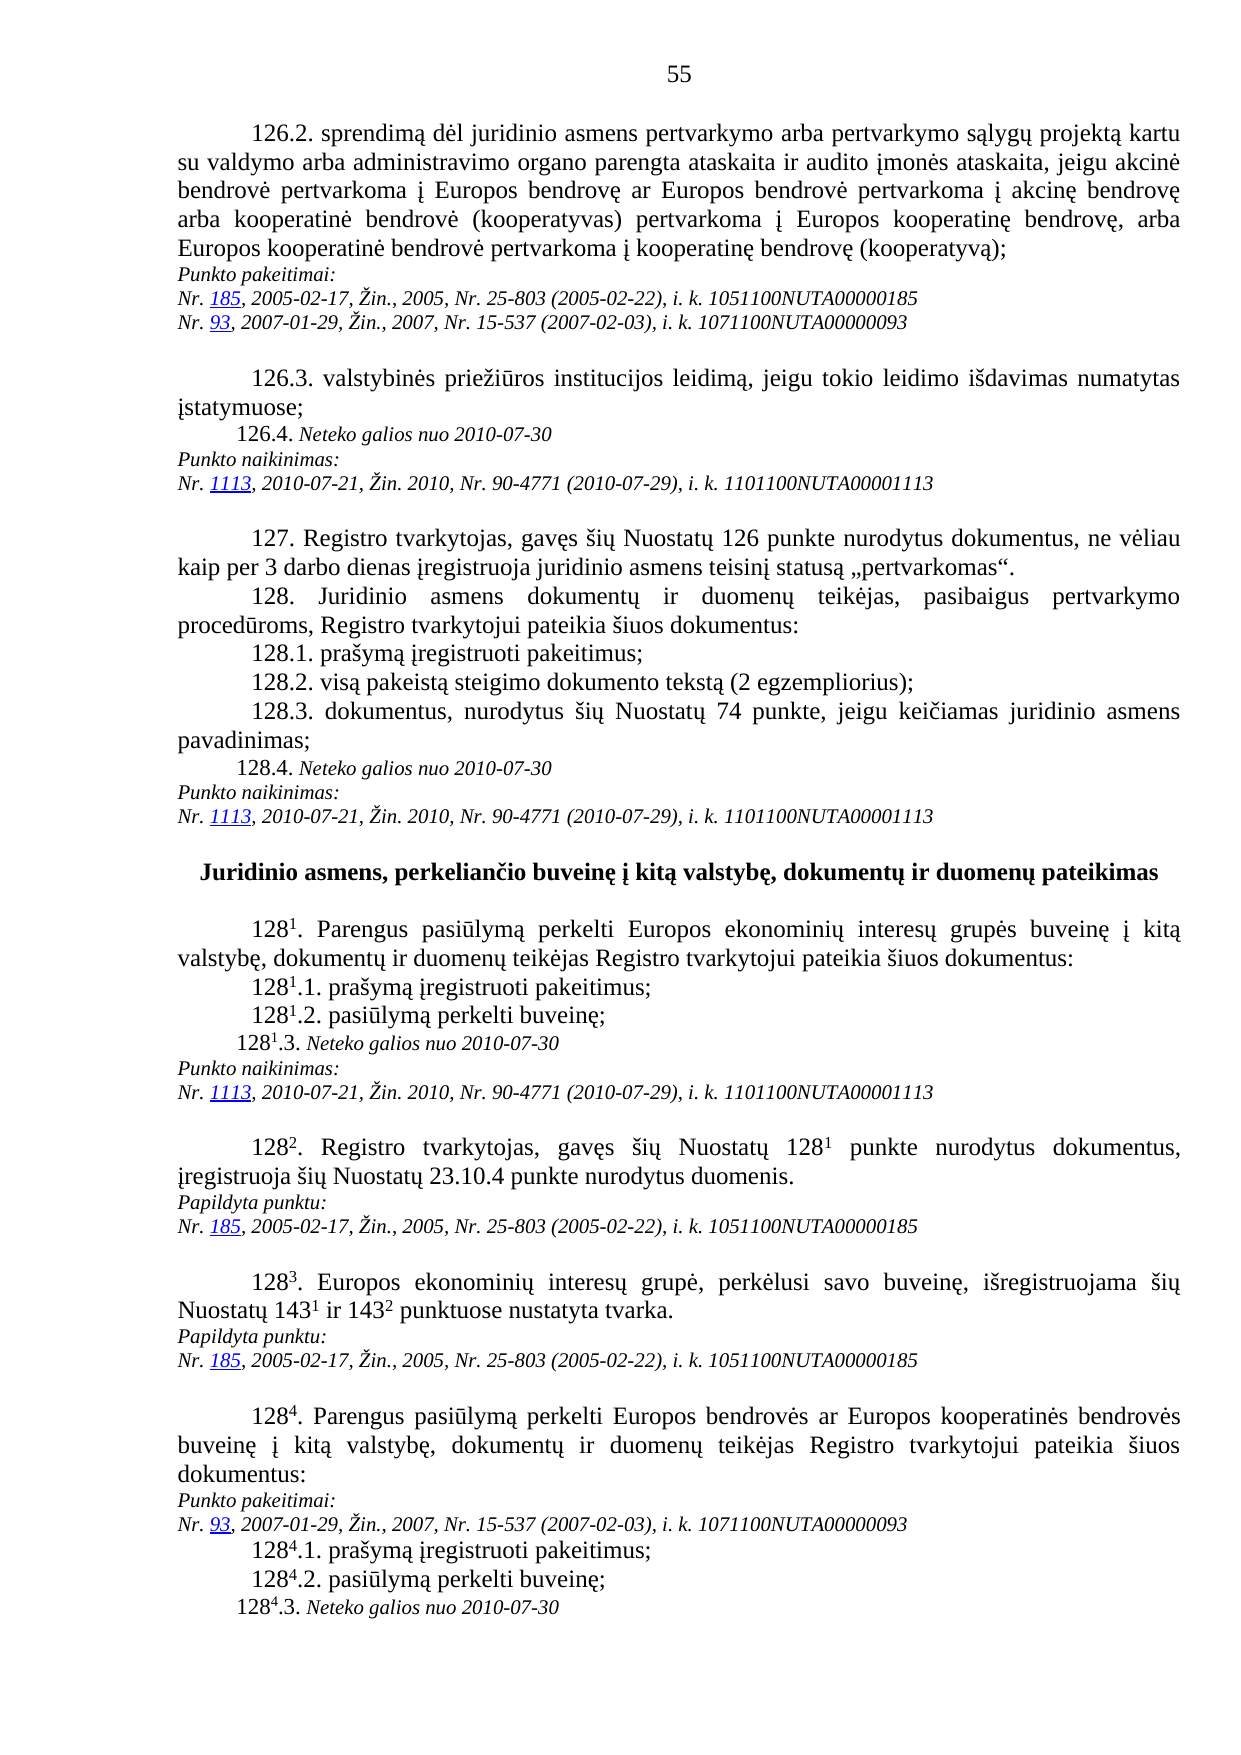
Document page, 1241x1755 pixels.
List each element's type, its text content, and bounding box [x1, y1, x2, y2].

text 126.4. Neteko galios nuo 2010-07-30 [177, 420, 1181, 447]
text Nr. 185, 2005-02-17, Žin., 2005, Nr. 25-803 (2005-02-22), i. k. 1051100NUTA00000185 [177, 1348, 1181, 1372]
text 126.3. valstybinės priežiūros institucijos leidimą, jeigu tokio leidimo išdavimas numatytas įstatymuose; [177, 363, 1181, 420]
text Punkto naikinimas: [177, 1056, 1181, 1080]
text Nr. 93, 2007-01-29, Žin., 2007, Nr. 15-537 (2007-02-03), i. k. 1071100NUTA00000093 [177, 1512, 1181, 1536]
text Nr. 1113, 2010-07-21, Žin. 2010, Nr. 90-4771 (2010-07-29), i. k. 1101100NUTA00001113 [177, 804, 1181, 828]
text 1281.3. Neteko galios nuo 2010-07-30 [177, 1029, 1181, 1056]
text 1281. Parengus pasiūlymą perkelti Europos ekonominių interesų grupės buveinę į kitą valstybę, dokumentų ir duomenų teikėjas Registro tvarkytojui pateikia šiuos dokumentus: [177, 914, 1181, 972]
text 1281.1. prašymą įregistruoti pakeitimus; [177, 972, 1181, 1001]
text 128.1. prašymą įregistruoti pakeitimus; [177, 638, 1181, 667]
text Punkto pakeitimai: [177, 262, 1181, 286]
text 128.2. visą pakeistą steigimo dokumento tekstą (2 egzempliorius); [177, 667, 1181, 696]
text Punkto naikinimas: [177, 447, 1181, 471]
text Nr. 1113, 2010-07-21, Žin. 2010, Nr. 90-4771 (2010-07-29), i. k. 1101100NUTA00001113 [177, 1080, 1181, 1104]
text Nr. 185, 2005-02-17, Žin., 2005, Nr. 25-803 (2005-02-22), i. k. 1051100NUTA00000185 [177, 1214, 1181, 1238]
text 128.4. Neteko galios nuo 2010-07-30 [177, 753, 1181, 780]
text Nr. 1113, 2010-07-21, Žin. 2010, Nr. 90-4771 (2010-07-29), i. k. 1101100NUTA00001113 [177, 471, 1181, 495]
text 128. Juridinio asmens dokumentų ir duomenų teikėjas, pasibaigus pertvarkymo procedūroms, Registro tvarkytojui pateikia šiuos dokumentus: [177, 581, 1181, 638]
text 1284. Parengus pasiūlymą perkelti Europos bendrovės ar Europos kooperatinės bendrovės buveinę į kitą valstybę, dokumentų ir duomenų teikėjas Registro tvarkytojui pateikia šiuos dokumentus: [177, 1401, 1181, 1487]
text Nr. 185, 2005-02-17, Žin., 2005, Nr. 25-803 (2005-02-22), i. k. 1051100NUTA00000185 [177, 286, 1181, 310]
text 127. Registro tvarkytojas, gavęs šių Nuostatų 126 punkte nurodytus dokumentus, ne vėliau kaip per 3 darbo dienas įregistruoja juridinio asmens teisinį statusą „pertvarkomas“. [177, 523, 1181, 581]
text Punkto pakeitimai: [177, 1487, 1181, 1512]
text Papildyta punktu: [177, 1324, 1181, 1348]
text Punkto naikinimas: [177, 780, 1181, 804]
text Nr. 93, 2007-01-29, Žin., 2007, Nr. 15-537 (2007-02-03), i. k. 1071100NUTA00000093 [177, 310, 1181, 334]
text 1283. Europos ekonominių interesų grupė, perkėlusi savo buveinę, išregistruojama šių Nuostatų 1431 ir 1432 punktuose nustatyta tvarka. [177, 1267, 1181, 1324]
text 126.2. sprendimą dėl juridinio asmens pertvarkymo arba pertvarkymo sąlygų projektą kartu su valdymo arba administravimo organo parengta ataskaita ir audito įmonės ataskaita, jeigu akcinė bendrovė pertvarkoma į Europos bendrovę ar Europos bendrovė pertvarkoma į akcinę bendrovę arba kooperatinė bendrovė (kooperatyvas) pertvarkoma į Europos kooperatinę bendrovę, arba Europos kooperatinė bendrovė pertvarkoma į kooperatinę bendrovę (kooperatyvą); [177, 118, 1181, 262]
text 1282. Registro tvarkytojas, gavęs šių Nuostatų 1281 punkte nurodytus dokumentus, įregistruoja šių Nuostatų 23.10.4 punkte nurodytus duomenis. [177, 1132, 1181, 1190]
text Juridinio asmens, perkeliančio buveinę į kitą valstybę, dokumentų ir duomenų pateikimas [177, 857, 1181, 886]
text Papildyta punktu: [177, 1190, 1181, 1214]
text 1284.3. Neteko galios nuo 2010-07-30 [177, 1593, 1181, 1619]
text 1281.2. pasiūlymą perkelti buveinę; [177, 1001, 1181, 1029]
text 1284.1. prašymą įregistruoti pakeitimus; [177, 1536, 1181, 1564]
text 1284.2. pasiūlymą perkelti buveinę; [177, 1564, 1181, 1593]
text 128.3. dokumentus, nurodytus šių Nuostatų 74 punkte, jeigu keičiamas juridinio asmens pavadinimas; [177, 696, 1181, 753]
